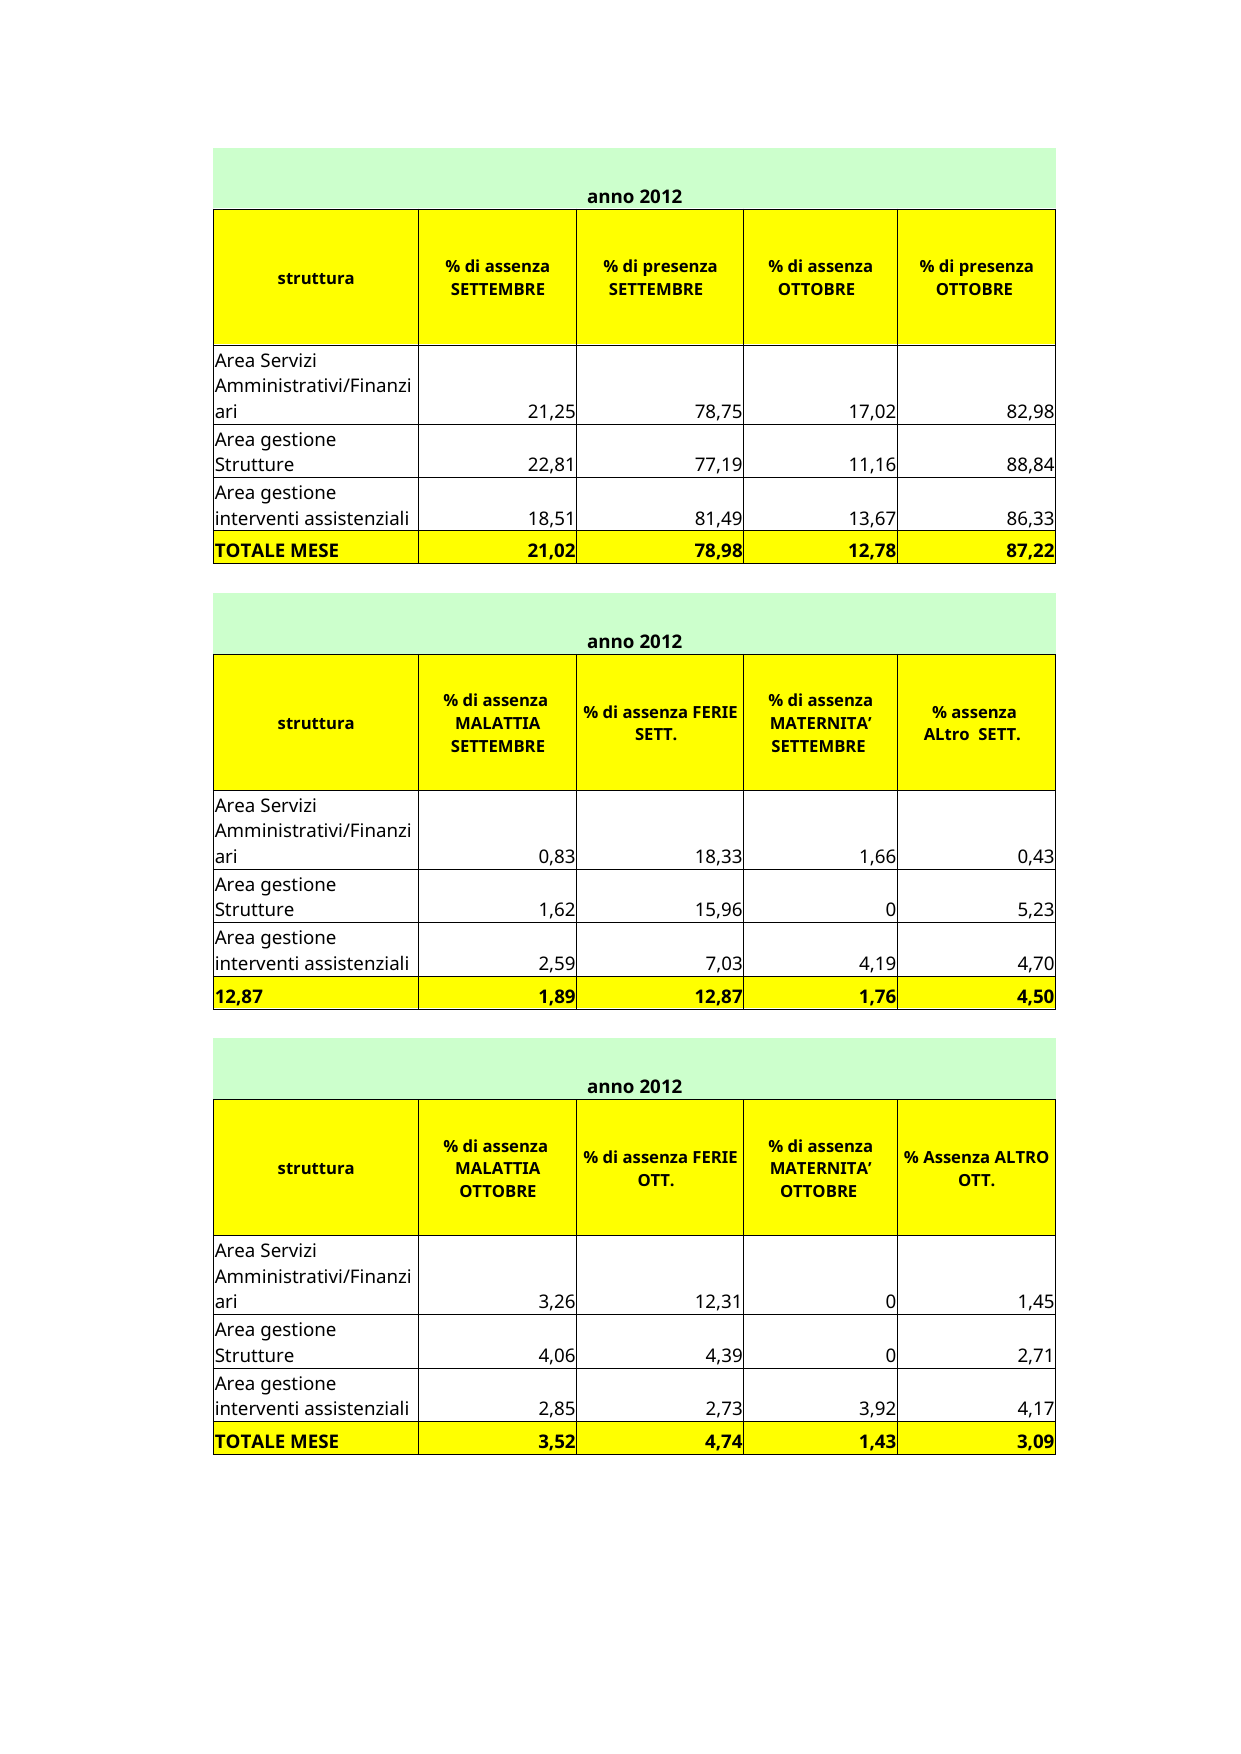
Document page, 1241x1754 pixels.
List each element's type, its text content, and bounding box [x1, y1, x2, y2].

table_cell 0 [744, 1236, 897, 1314]
table_cell Area gestione Strutture [214, 1315, 418, 1367]
table_cell 12,87 [577, 977, 743, 1008]
table_cell 2,85 [419, 1369, 576, 1421]
table_cell 18,33 [577, 791, 743, 869]
table_cell % di assenza MATERNITA’ OTTOBRE [744, 1100, 897, 1235]
table_cell struttura [214, 1100, 418, 1235]
table_cell 13,67 [744, 478, 897, 530]
table_cell Area gestione interventi assistenziali [214, 478, 418, 530]
table_cell 22,81 [419, 425, 576, 477]
table_cell 1,43 [744, 1422, 897, 1454]
table_cell % di assenza OTTOBRE [744, 210, 897, 344]
table_cell 12,78 [744, 531, 897, 563]
table_cell % di presenza OTTOBRE [898, 210, 1055, 344]
table_header anno 2012 [213, 148, 1056, 208]
table_cell 88,84 [898, 425, 1055, 477]
table_cell 4,17 [898, 1369, 1055, 1421]
table_cell 4,74 [577, 1422, 743, 1454]
table_cell Area gestione interventi assistenziali [214, 1369, 418, 1421]
table_cell % assenza ALtro SETT. [898, 655, 1055, 790]
table_cell 4,70 [898, 923, 1055, 976]
table_cell 4,19 [744, 923, 897, 976]
table_cell 87,22 [898, 531, 1055, 563]
table_cell 77,19 [577, 425, 743, 477]
table_cell % Assenza ALTRO OTT. [898, 1100, 1055, 1235]
table_cell 12,31 [577, 1236, 743, 1314]
table_cell 2,71 [898, 1315, 1055, 1367]
table_header anno 2012 [213, 593, 1056, 654]
table_cell Area Servizi Amministrativi/Finanziari [214, 346, 418, 423]
table_cell 4,50 [898, 977, 1055, 1008]
table_cell Area gestione Strutture [214, 425, 418, 477]
table_cell 3,52 [419, 1422, 576, 1454]
table_cell 1,45 [898, 1236, 1055, 1314]
table_cell 78,98 [577, 531, 743, 563]
table_cell % di assenza MALATTIA OTTOBRE [419, 1100, 576, 1235]
table_cell 0 [744, 870, 897, 922]
table_cell % di assenza MALATTIA SETTEMBRE [419, 655, 576, 790]
table_cell 21,02 [419, 531, 576, 563]
table_cell 1,62 [419, 870, 576, 922]
table_cell struttura [214, 655, 418, 790]
table_cell 3,26 [419, 1236, 576, 1314]
table_cell 2,73 [577, 1369, 743, 1421]
table_cell 3,09 [898, 1422, 1055, 1454]
table_cell 1,66 [744, 791, 897, 869]
table_cell 7,03 [577, 923, 743, 976]
table_cell 0 [744, 1315, 897, 1367]
table_cell 1,76 [744, 977, 897, 1008]
table_cell 1,89 [419, 977, 576, 1008]
table_cell 17,02 [744, 346, 897, 423]
table_cell struttura [214, 210, 418, 344]
table_cell 2,59 [419, 923, 576, 976]
table_cell 86,33 [898, 478, 1055, 530]
table_cell Area gestione interventi assistenziali [214, 923, 418, 976]
table_cell 21,25 [419, 346, 576, 423]
table_cell 0,43 [898, 791, 1055, 869]
table_cell % di assenza MATERNITA’ SETTEMBRE [744, 655, 897, 790]
table_cell 5,23 [898, 870, 1055, 922]
table_cell 4,39 [577, 1315, 743, 1367]
table_cell TOTALE MESE [214, 1422, 418, 1454]
table_cell 12,87 [214, 977, 418, 1008]
table_cell Area Servizi Amministrativi/Finanziari [214, 791, 418, 869]
table_cell 3,92 [744, 1369, 897, 1421]
table_cell Area Servizi Amministrativi/Finanziari [214, 1236, 418, 1314]
table_cell 4,06 [419, 1315, 576, 1367]
table_cell 15,96 [577, 870, 743, 922]
table_cell 0,83 [419, 791, 576, 869]
table_cell Area gestione Strutture [214, 870, 418, 922]
table_cell 11,16 [744, 425, 897, 477]
table_cell % di assenza FERIE SETT. [577, 655, 743, 790]
table_cell 82,98 [898, 346, 1055, 423]
table_cell 18,51 [419, 478, 576, 530]
table_cell % di presenza SETTEMBRE [577, 210, 743, 344]
table_header anno 2012 [213, 1038, 1056, 1099]
table_cell % di assenza FERIE OTT. [577, 1100, 743, 1235]
table_cell % di assenza SETTEMBRE [419, 210, 576, 344]
table_cell TOTALE MESE [214, 531, 418, 563]
table_cell 78,75 [577, 346, 743, 423]
table_cell 81,49 [577, 478, 743, 530]
